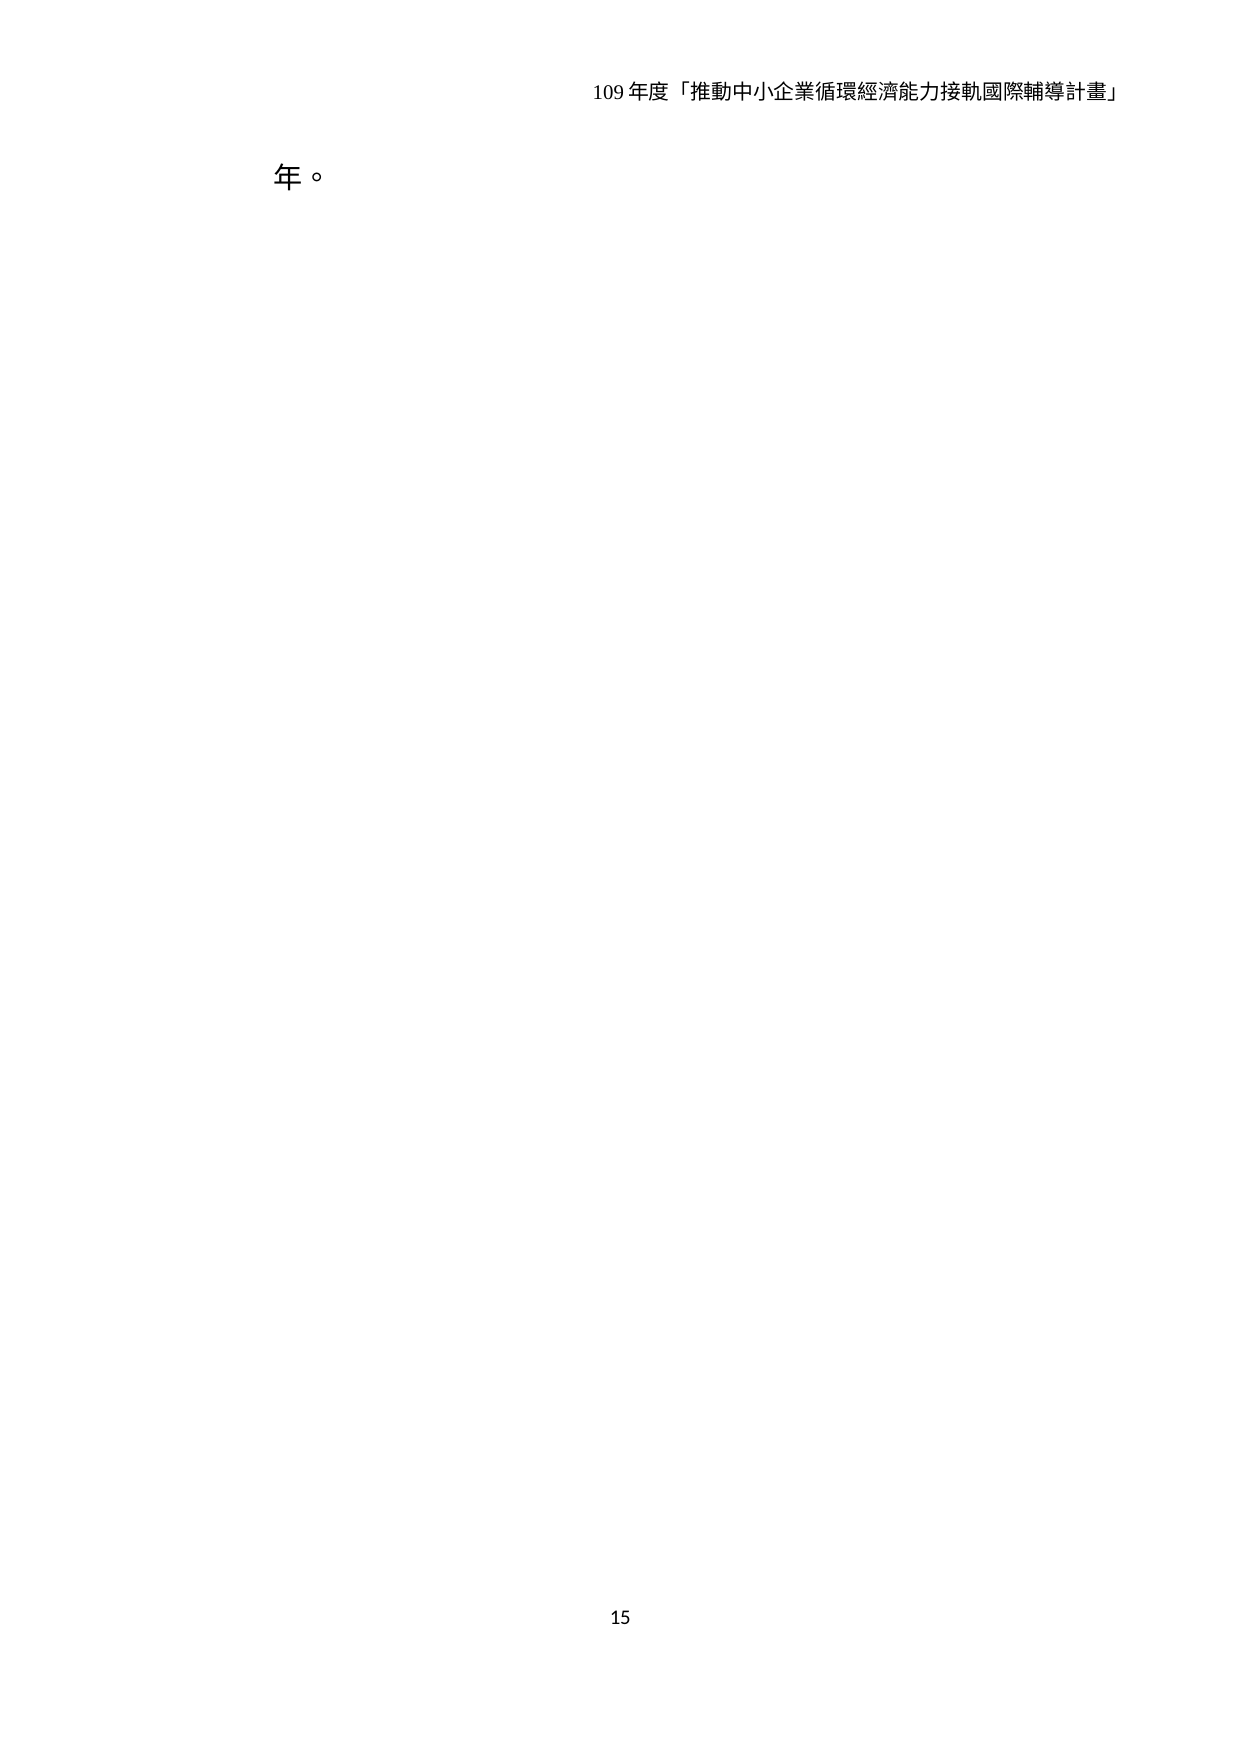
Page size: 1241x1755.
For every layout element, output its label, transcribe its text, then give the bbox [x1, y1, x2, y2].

list 需配合提供成效追蹤及即時性議題對應辦法措施擬訂等有關事宜，及配合追蹤、訪視、訪談、調查入選提案後續推動績效至少(含)3年。 [214, 150, 1128, 198]
